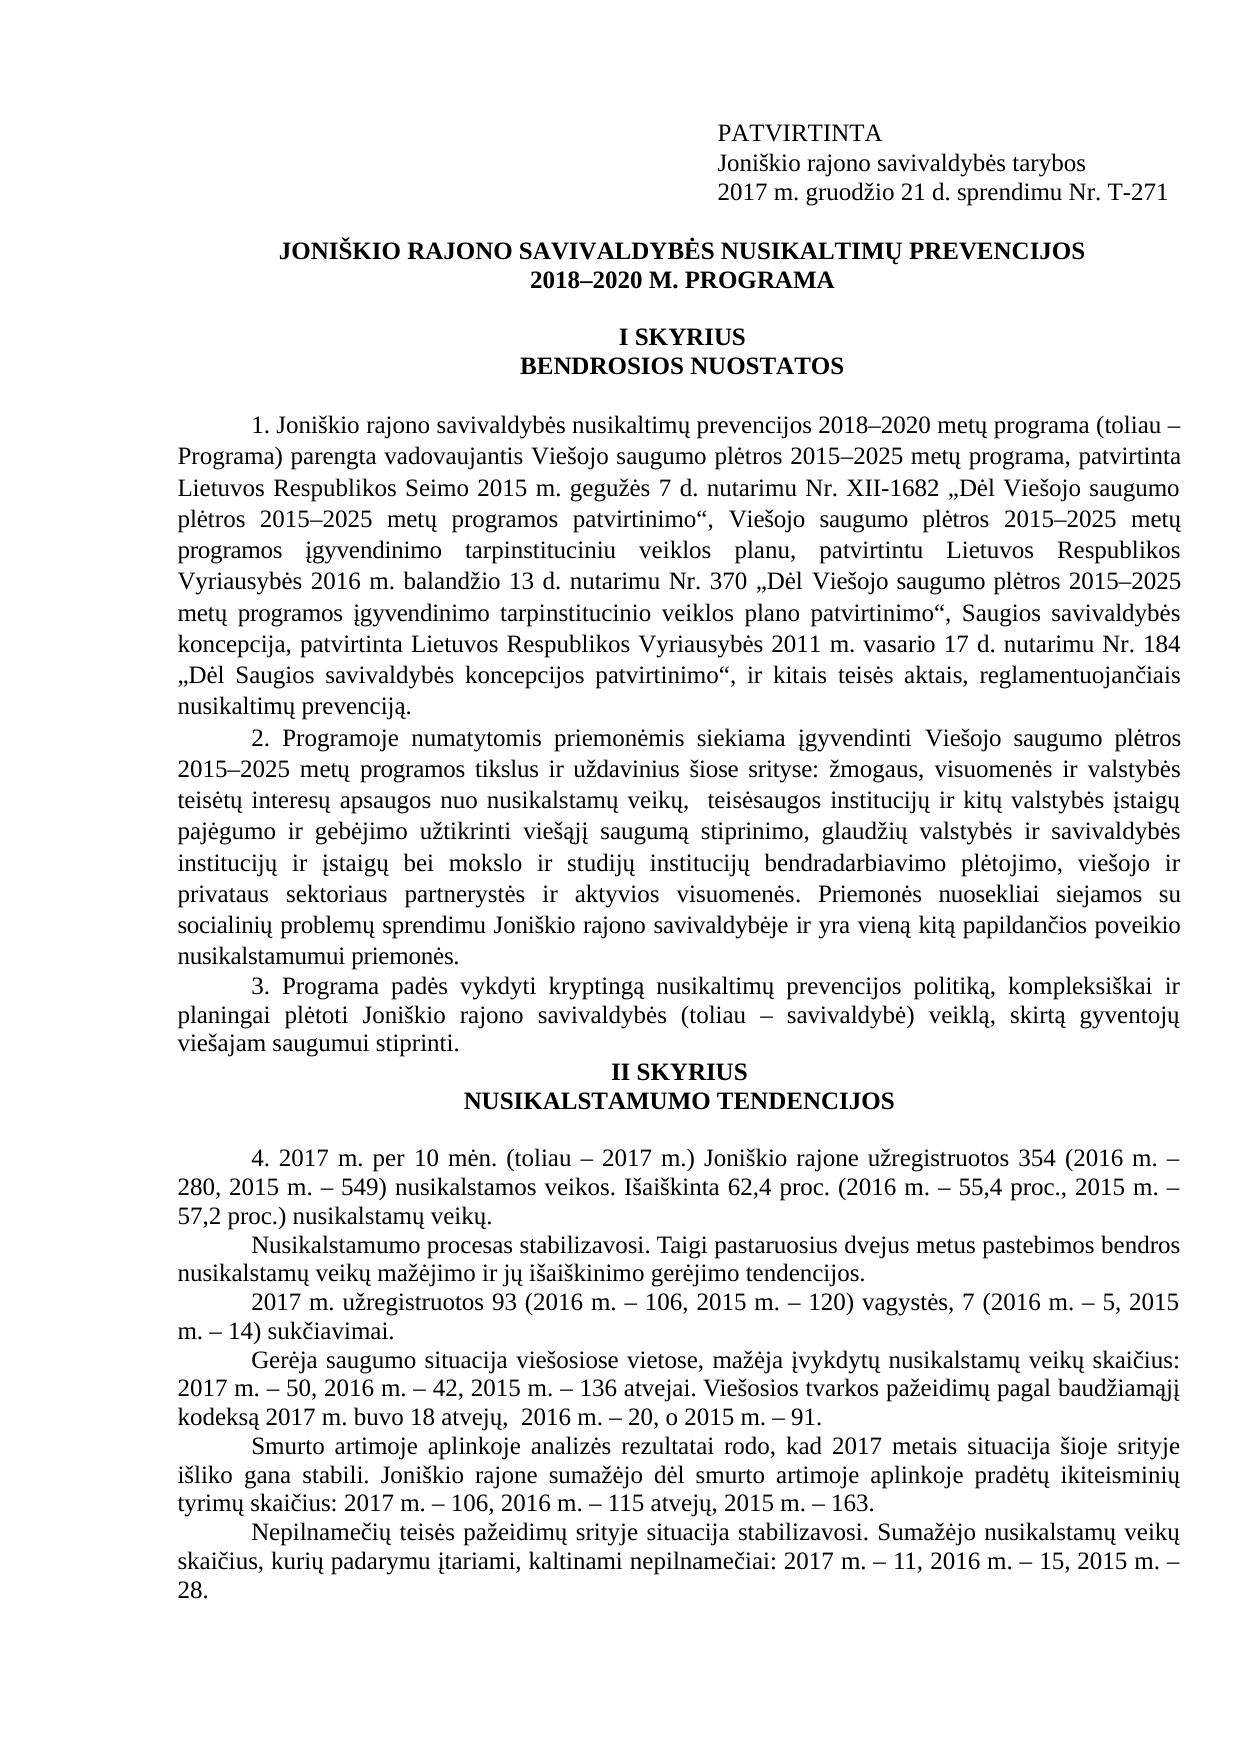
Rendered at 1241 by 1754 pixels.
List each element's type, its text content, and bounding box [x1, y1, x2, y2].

text 2018–2020 M. PROGRAMA [177, 265, 1187, 293]
text 1. Joniškio rajono savivaldybės nusikaltimų prevencijos 2018–2020 metų programa (toliau – Programa) parengta vadovaujantis Viešojo saugumo plėtros 2015–2025 metų programa, patvirtinta Lietuvos Respublikos Seimo 2015 m. gegužės 7 d. nutarimu Nr. XII-1682 „Dėl Viešojo saugumo plėtros 2015–2025 metų programos patvirtinimo“, Viešojo saugumo plėtros 2015–2025 metų programos įgyvendinimo tarpinstituciniu veiklos planu, patvirtintu Lietuvos Respublikos Vyriausybės 2016 m. balandžio 13 d. nutarimu Nr. 370 „Dėl Viešojo saugumo plėtros 2015–2025 metų programos įgyvendinimo tarpinstitucinio veiklos plano patvirtinimo“, Saugios savivaldybės koncepcija, patvirtinta Lietuvos Respublikos Vyriausybės 2011 m. vasario 17 d. nutarimu Nr. 184 „Dėl Saugios savivaldybės koncepcijos patvirtinimo“, ir kitais teisės aktais, reglamentuojančiais nusikaltimų prevenciją. [177, 408, 1181, 721]
text NUSIKALSTAMUMO TENDENCIJOS [177, 1086, 1181, 1115]
text Joniškio rajono savivaldybės tarybos [717, 148, 1181, 177]
text Nepilnamečių teisės pažeidimų srityje situacija stabilizavosi. Sumažėjo nusikalstamų veikų skaičius, kurių padarymu įtariami, kaltinami nepilnamečiai: 2017 m. – 11, 2016 m. – 15, 2015 m. – 28. [177, 1517, 1181, 1603]
text 2017 m. gruodžio 21 d. sprendimu Nr. T-271 [582, 177, 1181, 207]
text 2017 m. užregistruotos 93 (2016 m. – 106, 2015 m. – 120) vagystės, 7 (2016 m. – 5, 2015 m. – 14) sukčiavimai. [177, 1287, 1181, 1345]
text 4. 2017 m. per 10 mėn. (toliau – 2017 m.) Joniškio rajone užregistruotos 354 (2016 m. – 280, 2015 m. – 549) nusikalstamos veikos. Išaiškinta 62,4 proc. (2016 m. – 55,4 proc., 2015 m. – 57,2 proc.) nusikalstamų veikų. [177, 1143, 1181, 1230]
text BENDROSIOS NUOSTATOS [177, 351, 1187, 380]
text 2. Programoje numatytomis priemonėmis siekiama įgyvendinti Viešojo saugumo plėtros 2015–2025 metų programos tikslus ir uždavinius šiose srityse: žmogaus, visuomenės ir valstybės teisėtų interesų apsaugos nuo nusikalstamų veikų, teisėsaugos institucijų ir kitų valstybės įstaigų pajėgumo ir gebėjimo užtikrinti viešąjį saugumą stiprinimo, glaudžių valstybės ir savivaldybės institucijų ir įstaigų bei mokslo ir studijų institucijų bendradarbiavimo plėtojimo, viešojo ir privataus sektoriaus partnerystės ir aktyvios visuomenės. Priemonės nuosekliai siejamos su socialinių problemų sprendimu Joniškio rajono savivaldybėje ir yra vieną kitą papildančios poveikio nusikalstamumui priemonės. [177, 721, 1181, 971]
text Nusikalstamumo procesas stabilizavosi. Taigi pastaruosius dvejus metus pastebimos bendros nusikalstamų veikų mažėjimo ir jų išaiškinimo gerėjimo tendencijos. [177, 1230, 1181, 1287]
text JONIŠKIO RAJONO SAVIVALDYBĖS NUSIKALTIMŲ PREVENCIJOS [177, 236, 1187, 265]
text II SKYRIUS [177, 1057, 1181, 1086]
text 3. Programa padės vykdyti kryptingą nusikaltimų prevencijos politiką, kompleksiškai ir planingai plėtoti Joniškio rajono savivaldybės (toliau – savivaldybė) veiklą, skirtą gyventojų viešajam saugumui stiprinti. [177, 971, 1181, 1057]
text I SKYRIUS [177, 322, 1187, 351]
text PATVIRTINTA [717, 118, 1181, 148]
text Gerėja saugumo situacija viešosiose vietose, mažėja įvykdytų nusikalstamų veikų skaičius: 2017 m. – 50, 2016 m. – 42, 2015 m. – 136 atvejai. Viešosios tvarkos pažeidimų pagal baudžiamąjį kodeksą 2017 m. buvo 18 atvejų, 2016 m. – 20, o 2015 m. – 91. [177, 1345, 1181, 1431]
text Smurto artimoje aplinkoje analizės rezultatai rodo, kad 2017 metais situacija šioje srityje išliko gana stabili. Joniškio rajone sumažėjo dėl smurto artimoje aplinkoje pradėtų ikiteisminių tyrimų skaičius: 2017 m. – 106, 2016 m. – 115 atvejų, 2015 m. – 163. [177, 1431, 1181, 1517]
